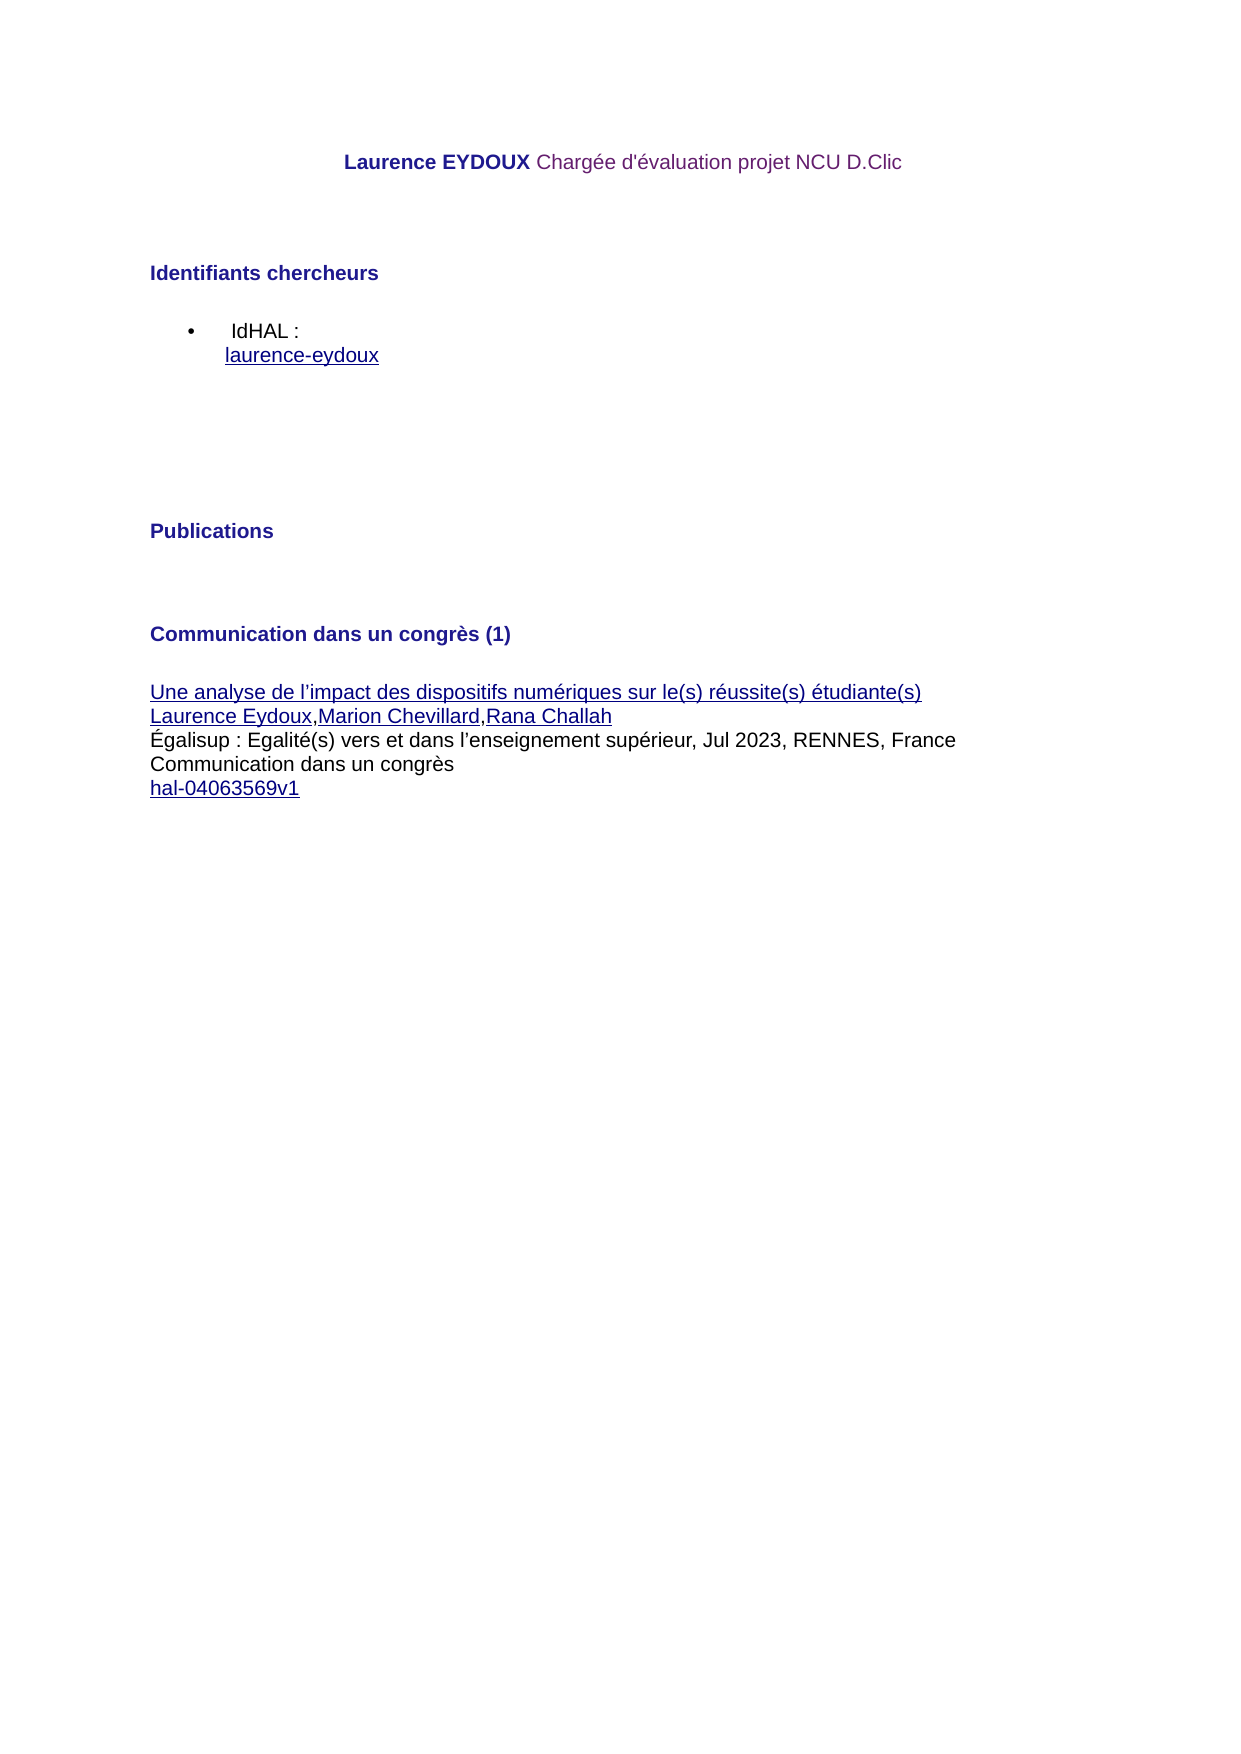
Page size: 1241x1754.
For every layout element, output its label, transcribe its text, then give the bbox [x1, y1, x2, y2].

list IdHAL : [187, 319, 1090, 343]
table_header Une analyse de l’impact des dispositifs numériques sur le(s) réussite(s) étudiante(s) Laurence Eydoux,Marion Chevillard,Rana Challah Égalisup : Egalité(s) vers et dans l’enseignement supérieur, Jul 2023, RENNES, France Communication dans un congrès hal-04063569v1 [150, 680, 1090, 800]
subtitle Identifiants chercheurs [150, 260, 1090, 284]
subtitle Publications [150, 519, 1090, 543]
subtitle Laurence EYDOUX Chargée d'évaluation projet NCU D.Clic [150, 150, 1090, 174]
subtitle Communication dans un congrès (1) [150, 622, 1090, 646]
list laurence-eydoux [187, 343, 1090, 367]
